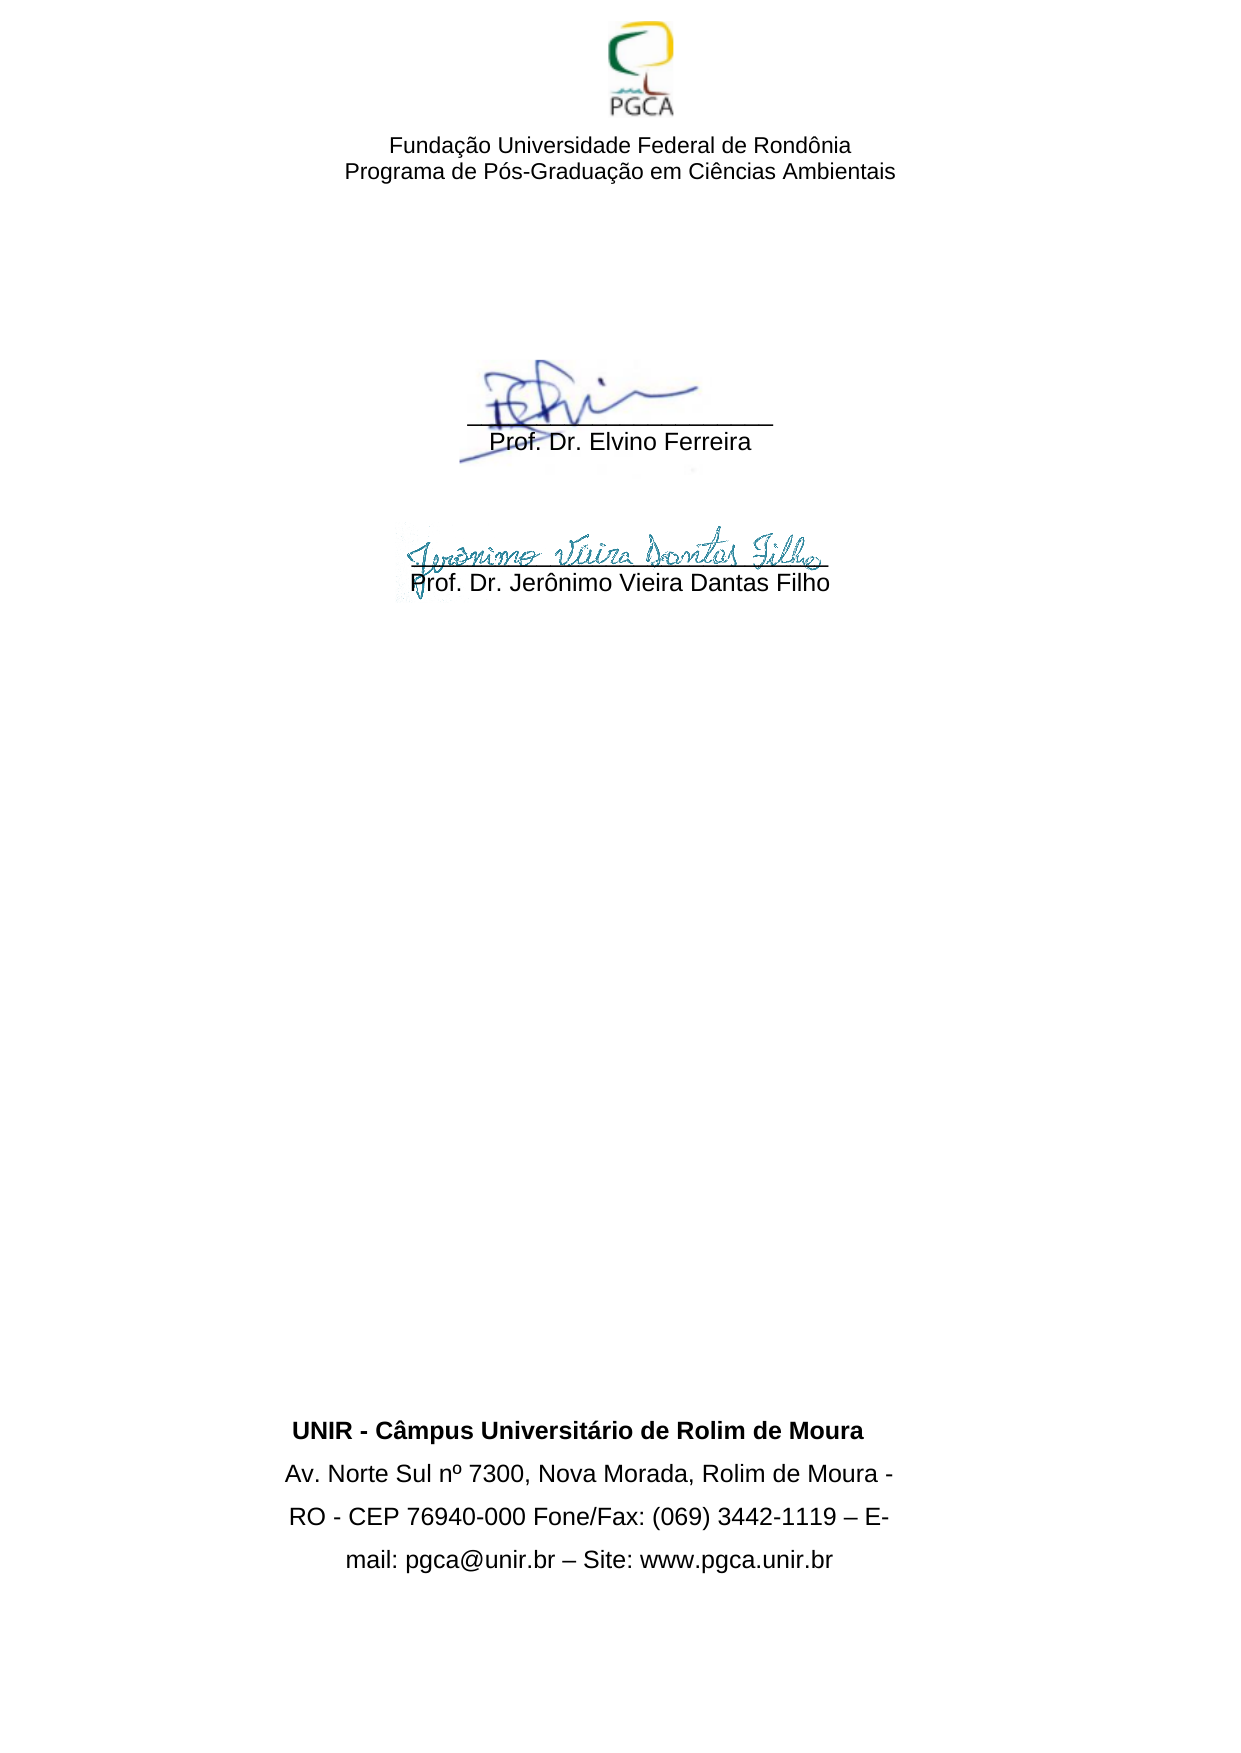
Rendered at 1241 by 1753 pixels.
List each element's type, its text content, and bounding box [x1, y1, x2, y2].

text ______________________________ [826, 539, 1122, 568]
text ______________________ [118, 398, 431, 426]
text ______________________ [712, 398, 1122, 426]
text ______________________________ [118, 539, 395, 568]
text Av. Norte Sul nº 7300, Nova Morada, Rolim de Moura - RO - CEP 76940-000 Fone/Fax: (069) 3442-1119 – E-mail: pgca@unir.br – Site: www.pgca.unir.br [275, 1459, 904, 1574]
text Prof. Dr. Jerônimo Vieira Dantas Filho [118, 568, 395, 597]
text Prof. Dr. Elvino Ferreira [118, 426, 431, 455]
text UNIR - Câmpus Universitário de Rolim de Moura [118, 1416, 1122, 1445]
text Prof. Dr. Jerônimo Vieira Dantas Filho [826, 568, 1122, 597]
text Prof. Dr. Elvino Ferreira [712, 426, 1122, 455]
